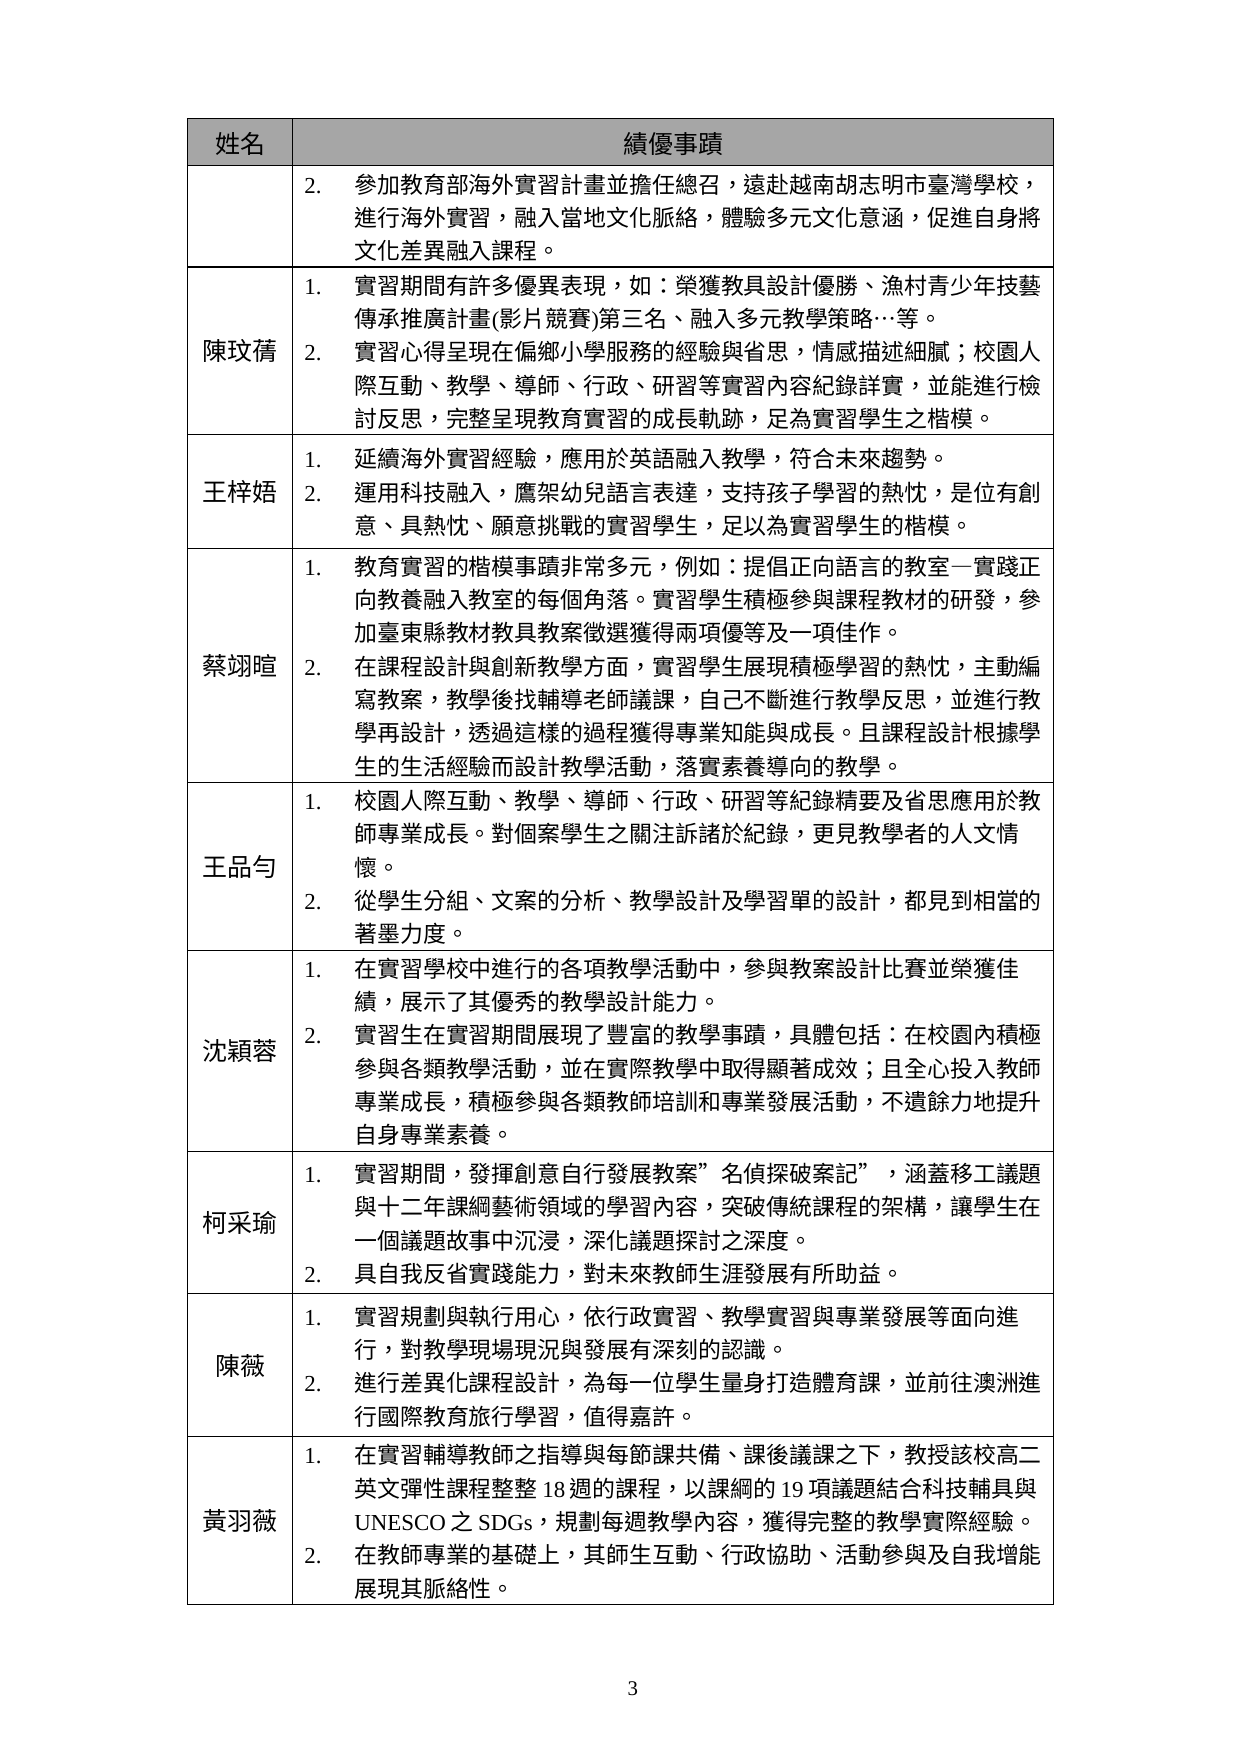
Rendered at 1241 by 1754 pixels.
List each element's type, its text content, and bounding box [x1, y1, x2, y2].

table_cell 校園人際互動、教學、導師、行政、研習等實習內容紀錄詳實，並能進行檢討反思，完整呈現教育實習的成長軌跡，足為實習學生之楷模。 參加教育部海外實習計畫並擔任總召，遠赴越南胡志明市臺灣學校，進行海外實習，融入當地文化脈絡，體驗多元文化意涵，促進自身將文化差異融入課程。 [293, 166, 1053, 266]
table_cell 在實習輔導教師之指導與每節課共備、課後議課之下，教授該校高二英文彈性課程整整18週的課程，以課綱的19項議題結合科技輔具與UNESCO之SDGs，規劃每週教學內容，獲得完整的教學實際經驗。 在教師專業的基礎上，其師生互動、行政協助、活動參與及自我增能展現其脈絡性。 [293, 1437, 1053, 1604]
table_cell 柯采瑜 [188, 1152, 292, 1293]
table_cell 校園人際互動、教學、導師、行政、研習等紀錄精要及省思應用於教師專業成長。對個案學生之關注訴諸於紀錄，更見教學者的人文情懷。 從學生分組、文案的分析、教學設計及學習單的設計，都見到相當的著墨力度。 [293, 783, 1053, 949]
table_cell 在實習學校中進行的各項教學活動中，參與教案設計比賽並榮獲佳績，展示了其優秀的教學設計能力。 實習生在實習期間展現了豐富的教學事蹟，具體包括：在校園內積極參與各類教學活動，並在實際教學中取得顯著成效；且全心投入教師專業成長，積極參與各類教師培訓和專業發展活動，不遺餘力地提升自身專業素養。 [293, 951, 1053, 1151]
table_cell 教育實習的楷模事蹟非常多元，例如：提倡正向語言的教室—實踐正向教養融入教室的每個角落。實習學生積極參與課程教材的研發，參加臺東縣教材教具教案徵選獲得兩項優等及一項佳作。 在課程設計與創新教學方面，實習學生展現積極學習的熱忱，主動編寫教案，教學後找輔導老師議課，自己不斷進行教學反思，並進行教學再設計，透過這樣的過程獲得專業知能與成長。且課程設計根據學生的生活經驗而設計教學活動，落實素養導向的教學。 [293, 549, 1053, 782]
table_header 績優事蹟 [293, 119, 1053, 165]
table_header 姓名 [188, 119, 292, 165]
table_cell 王梓娪 [188, 435, 292, 547]
table_cell 延續海外實習經驗，應用於英語融入教學，符合未來趨勢。 運用科技融入，鷹架幼兒語言表達，支持孩子學習的熱忱，是位有創意、具熱忱、願意挑戰的實習學生，足以為實習學生的楷模。 [293, 435, 1053, 547]
table_cell [188, 166, 292, 266]
table_cell 沈穎蓉 [188, 951, 292, 1151]
table_cell 實習期間，發揮創意自行發展教案”名偵探破案記”，涵蓋移工議題與十二年課綱藝術領域的學習內容，突破傳統課程的架構，讓學生在一個議題故事中沉浸，深化議題探討之深度。 具自我反省實踐能力，對未來教師生涯發展有所助益。 [293, 1152, 1053, 1293]
table_cell 王品勻 [188, 783, 292, 949]
table_cell 實習規劃與執行用心，依行政實習、教學實習與專業發展等面向進行，對教學現場現況與發展有深刻的認識。 進行差異化課程設計，為每一位學生量身打造體育課，並前往澳洲進行國際教育旅行學習，值得嘉許。 [293, 1294, 1053, 1436]
table_cell 陳薇 [188, 1294, 292, 1436]
table_cell 蔡翊暄 [188, 549, 292, 782]
table_cell 陳玟蒨 [188, 268, 292, 434]
table_cell 實習期間有許多優異表現，如：榮獲教具設計優勝、漁村青少年技藝傳承推廣計畫(影片競賽)第三名、融入多元教學策略…等。 實習心得呈現在偏鄉小學服務的經驗與省思，情感描述細膩；校園人際互動、教學、導師、行政、研習等實習內容紀錄詳實，並能進行檢討反思，完整呈現教育實習的成長軌跡，足為實習學生之楷模。 [293, 268, 1053, 434]
table_cell 黃羽薇 [188, 1437, 292, 1604]
